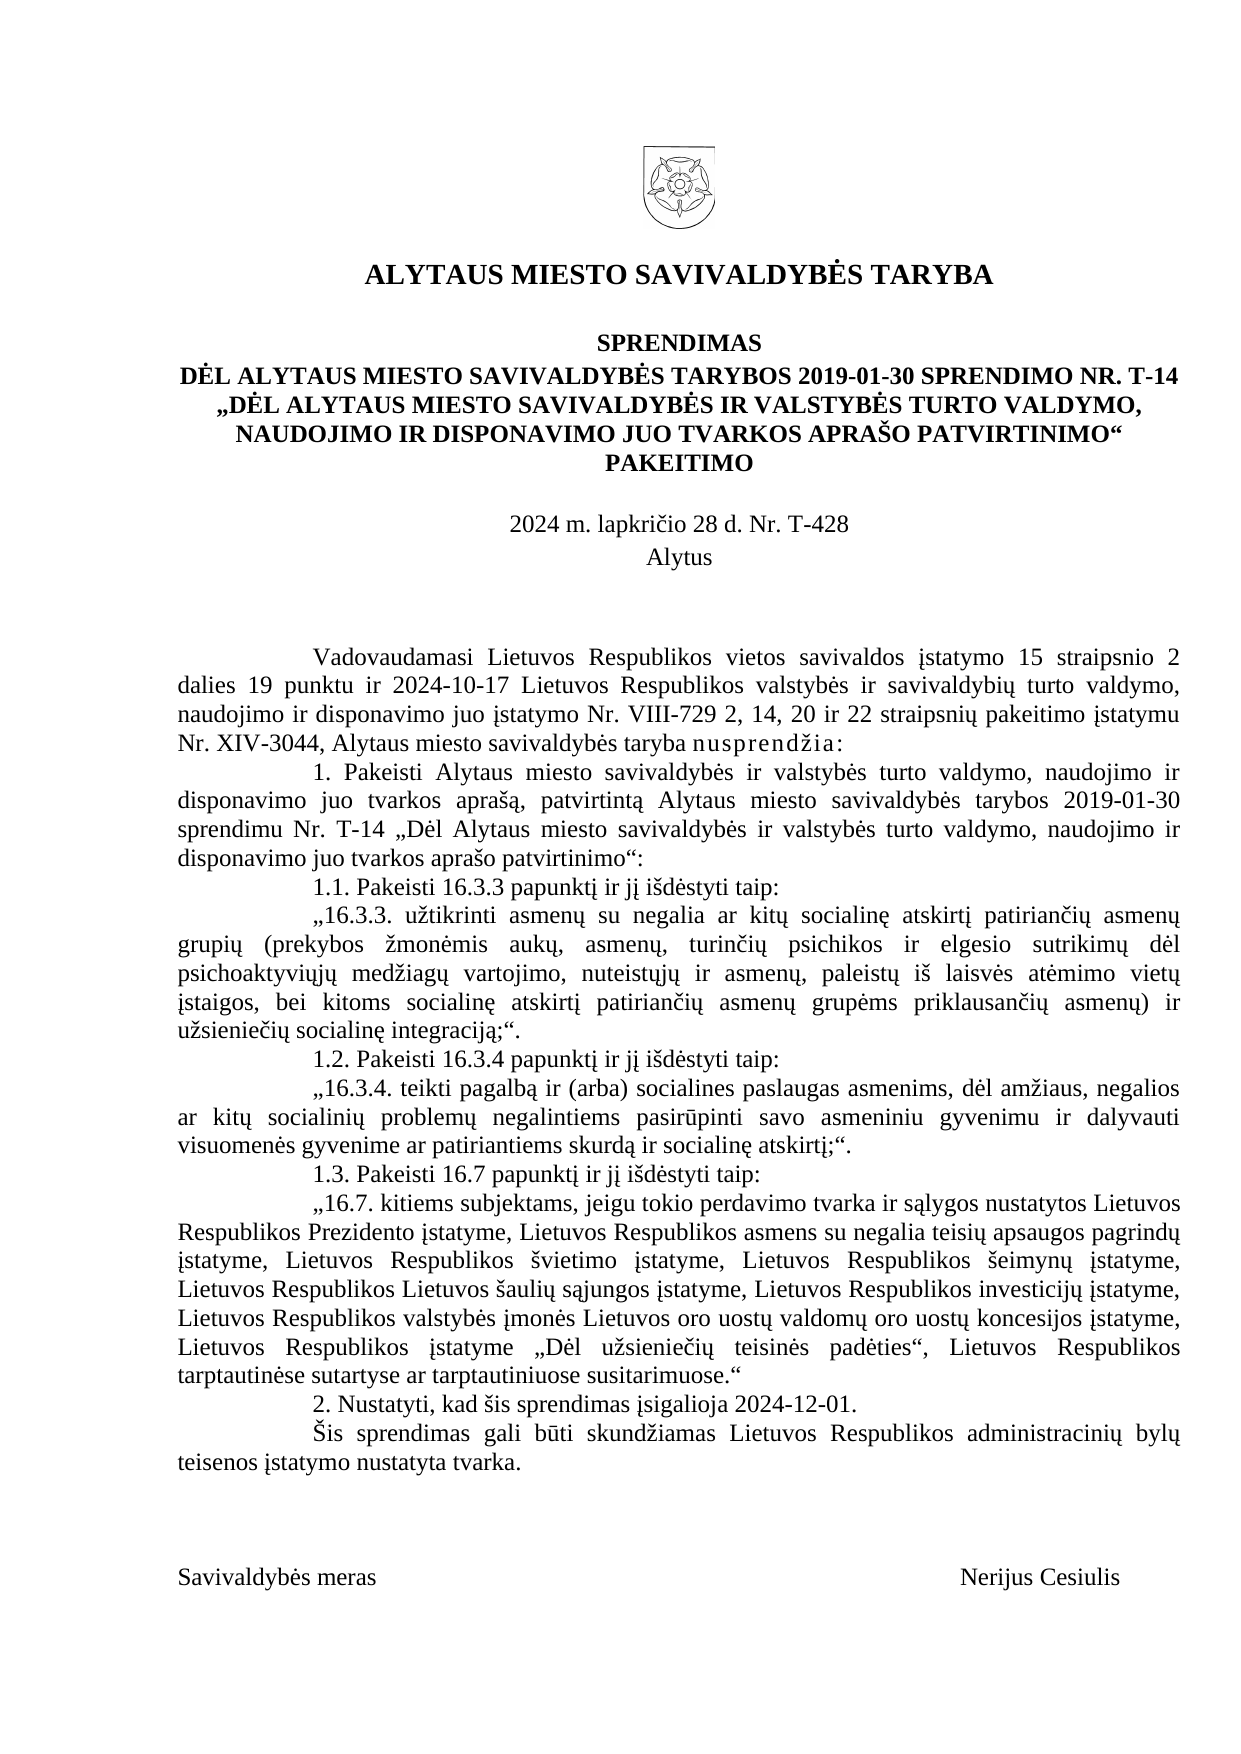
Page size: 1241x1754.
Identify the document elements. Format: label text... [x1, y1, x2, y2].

text Šis sprendimas gali būti skundžiamas Lietuvos Respublikos administracinių bylų teisenos įstatymo nustatyta tvarka. [177, 1418, 1181, 1475]
text 1.2. Pakeisti 16.3.4 papunktį ir jį išdėstyti taip: [177, 1044, 1181, 1073]
text SPRENDIMAS [177, 328, 1181, 357]
text Alytus [177, 542, 1181, 571]
text ALYTAUS MIESTO SAVIVALDYBĖS TARYBA [177, 257, 1181, 290]
text Vadovaudamasi Lietuvos Respublikos vietos savivaldos įstatymo 15 straipsnio 2 dalies 19 punktu ir 2024-10-17 Lietuvos Respublikos valstybės ir savivaldybių turto valdymo, naudojimo ir disponavimo juo įstatymo Nr. VIII-729 2, 14, 20 ir 22 straipsnių pakeitimo įstatymu Nr. XIV-3044, Alytaus miesto savivaldybės taryba nusprendžia: [177, 642, 1181, 757]
text „16.3.4. teikti pagalbą ir (arba) socialines paslaugas asmenims, dėl amžiaus, negalios ar kitų socialinių problemų negalintiems pasirūpinti savo asmeniniu gyvenimu ir dalyvauti visuomenės gyvenime ar patiriantiems skurdą ir socialinę atskirtį;“. [177, 1073, 1181, 1159]
text 2. Nustatyti, kad šis sprendimas įsigalioja 2024-12-01. [177, 1389, 1181, 1418]
text Savivaldybės meras Nerijus Cesiulis [177, 1562, 1181, 1590]
text 1.3. Pakeisti 16.7 papunktį ir jį išdėstyti taip: [177, 1159, 1181, 1188]
text 1. Pakeisti Alytaus miesto savivaldybės ir valstybės turto valdymo, naudojimo ir disponavimo juo tvarkos aprašą, patvirtintą Alytaus miesto savivaldybės tarybos 2019-01-30 sprendimu Nr. T-14 „Dėl Alytaus miesto savivaldybės ir valstybės turto valdymo, naudojimo ir disponavimo juo tvarkos aprašo patvirtinimo“: [177, 757, 1181, 872]
text „16.3.3. užtikrinti asmenų su negalia ar kitų socialinę atskirtį patiriančių asmenų grupių (prekybos žmonėmis aukų, asmenų, turinčių psichikos ir elgesio sutrikimų dėl psichoaktyviųjų medžiagų vartojimo, nuteistųjų ir asmenų, paleistų iš laisvės atėmimo vietų įstaigos, bei kitoms socialinę atskirtį patiriančių asmenų grupėms priklausančių asmenų) ir užsieniečių socialinę integraciją;“. [177, 900, 1181, 1044]
text „16.7. kitiems subjektams, jeigu tokio perdavimo tvarka ir sąlygos nustatytos Lietuvos Respublikos Prezidento įstatyme, Lietuvos Respublikos asmens su negalia teisių apsaugos pagrindų įstatyme, Lietuvos Respublikos švietimo įstatyme, Lietuvos Respublikos šeimynų įstatyme, Lietuvos Respublikos Lietuvos šaulių sąjungos įstatyme, Lietuvos Respublikos investicijų įstatyme, Lietuvos Respublikos valstybės įmonės Lietuvos oro uostų valdomų oro uostų koncesijos įstatyme, Lietuvos Respublikos įstatyme „Dėl užsieniečių teisinės padėties“, Lietuvos Respublikos tarptautinėse sutartyse ar tarptautiniuose susitarimuose.“ [177, 1188, 1181, 1389]
text 2024 m. lapkričio 28 d. Nr. T-428 [177, 509, 1181, 538]
text 1.1. Pakeisti 16.3.3 papunktį ir jį išdėstyti taip: [177, 872, 1181, 900]
text DĖL ALYTAUS MIESTO SAVIVALDYBĖS TARYBOS 2019-01-30 SPRENDIMO NR. T-14 „DĖL ALYTAUS MIESTO SAVIVALDYBĖS IR VALSTYBĖS TURTO VALDYMO, NAUDOJIMO IR DISPONAVIMO JUO TVARKOS APRAŠO PATVIRTINIMO“ PAKEITIMO [177, 361, 1181, 476]
